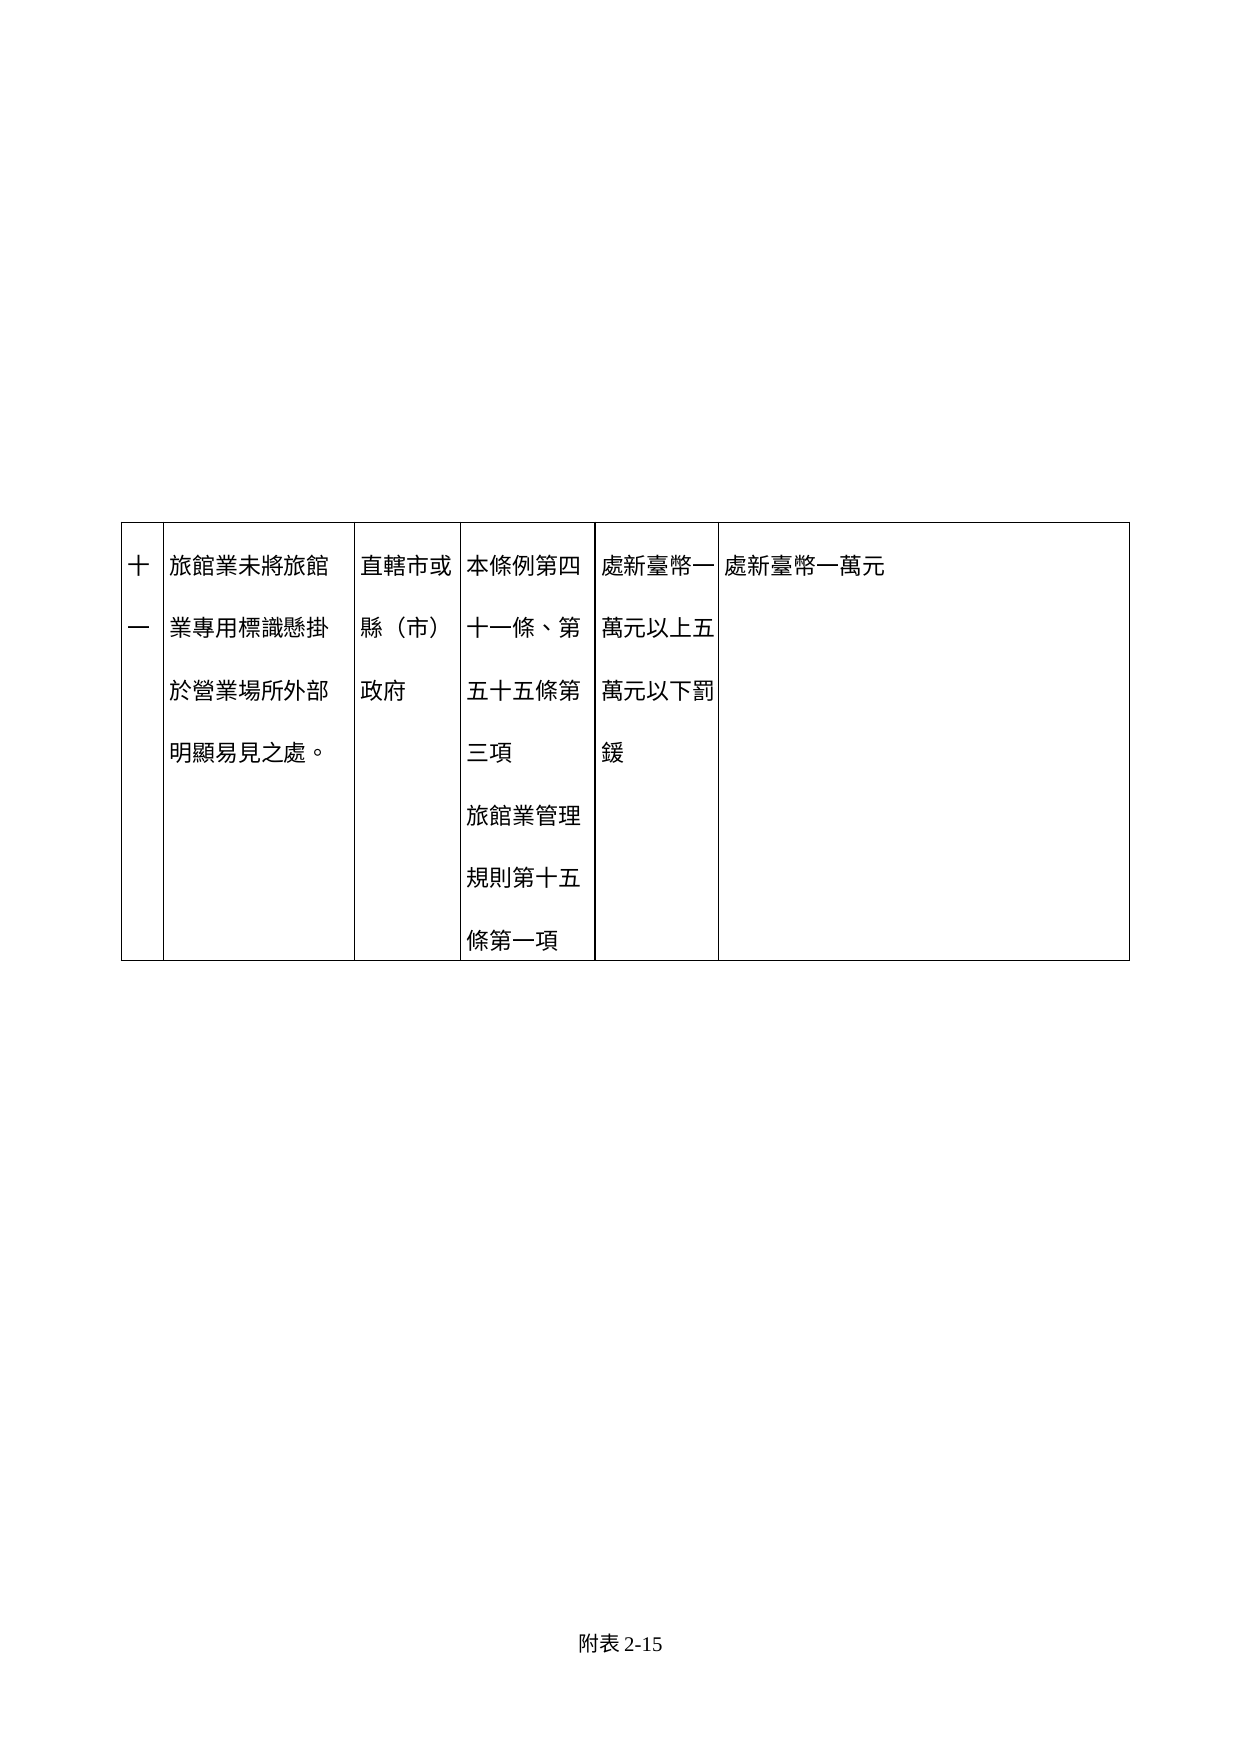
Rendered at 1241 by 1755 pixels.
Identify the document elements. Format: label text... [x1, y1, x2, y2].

table_cell 本條例第四十一條、第五十五條第三項 旅館業管理規則第十五條第一項 [461, 523, 594, 960]
table_cell 十一 [122, 523, 163, 960]
table_cell 旅館業未將旅館業專用標識懸掛於營業場所外部明顯易見之處。 [164, 523, 354, 960]
table_cell 直轄市或縣（市）政府 [355, 523, 460, 960]
table_cell 處新臺幣一萬元以上五萬元以下罰鍰 [596, 523, 718, 960]
table_cell 處新臺幣一萬元 [719, 523, 1129, 960]
